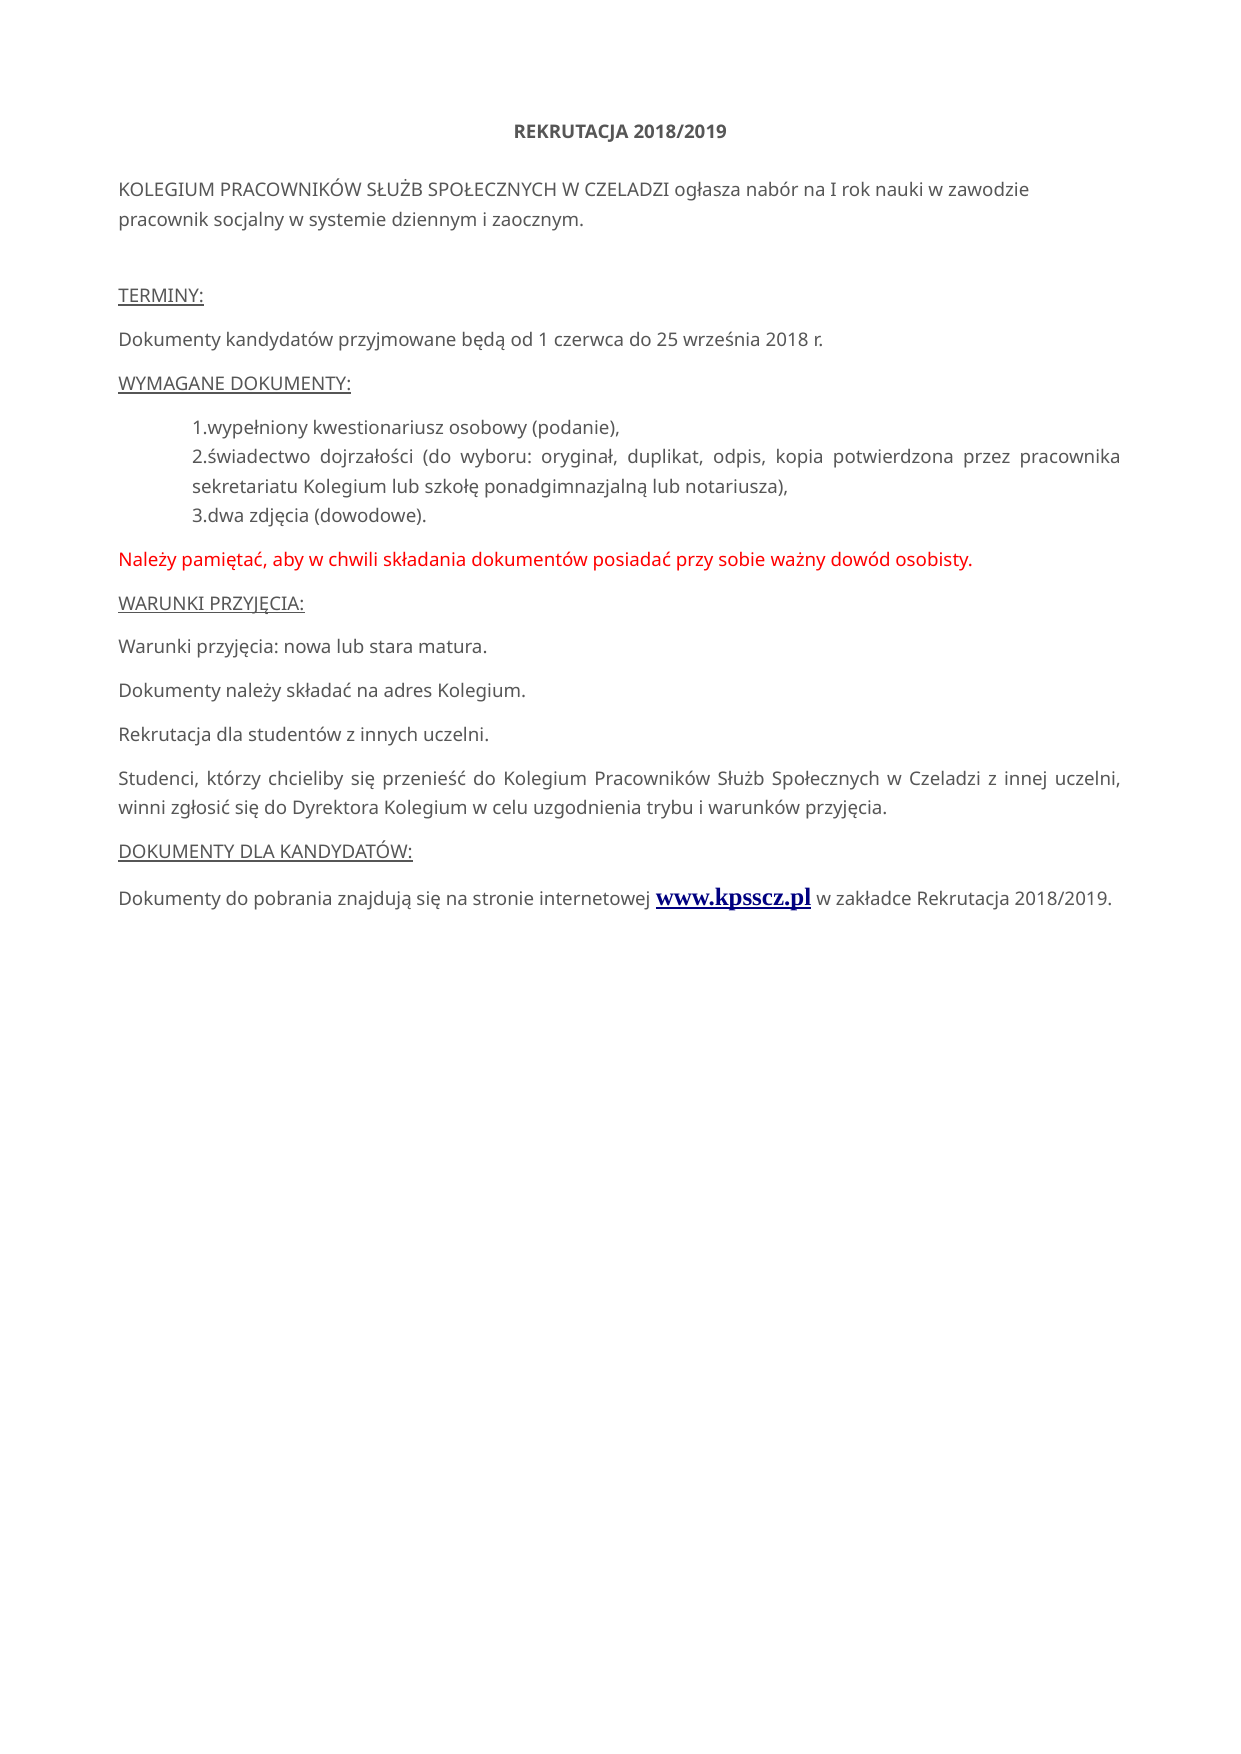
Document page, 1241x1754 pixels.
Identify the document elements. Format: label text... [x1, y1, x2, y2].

text Dokumenty kandydatów przyjmowane będą od 1 czerwca do 25 września 2018 r. [118, 327, 1122, 352]
text Dokumenty do pobrania znajdują się na stronie internetowej www.kpsscz.pl w zakładce Rekrutacja 2018/2019. [118, 882, 1122, 911]
text Dokumenty należy składać na adres Kolegium. [118, 678, 1122, 703]
list dwa zdjęcia (dowodowe). [118, 502, 1122, 528]
text Rekrutacja dla studentów z innych uczelni. [118, 721, 1122, 747]
text KOLEGIUM PRACOWNIKÓW SŁUŻB SPOŁECZNYCH W CZELADZI ogłasza nabór na I rok nauki w zawodzie pracownik socjalny w systemie dziennym i zaocznym. [118, 177, 1122, 231]
list wypełniony kwestionariusz osobowy (podanie), [118, 414, 1122, 440]
text TERMINY: [118, 283, 1122, 308]
text WYMAGANE DOKUMENTY: [118, 371, 1122, 396]
text REKRUTACJA 2018/2019 [118, 118, 1122, 144]
text Warunki przyjęcia: nowa lub stara matura. [118, 634, 1122, 659]
text DOKUMENTY DLA KANDYDATÓW: [118, 838, 1122, 864]
text Studenci, którzy chcieliby się przenieść do Kolegium Pracowników Służb Społecznych w Czeladzi z innej uczelni, winni zgłosić się do Dyrektora Kolegium w celu uzgodnienia trybu i warunków przyjęcia. [118, 765, 1122, 820]
list świadectwo dojrzałości (do wyboru: oryginał, duplikat, odpis, kopia potwierdzona przez pracownika sekretariatu Kolegium lub szkołę ponadgimnazjalną lub notariusza), [118, 444, 1122, 498]
text WARUNKI PRZYJĘCIA: [118, 590, 1122, 615]
text Należy pamiętać, aby w chwili składania dokumentów posiadać przy sobie ważny dowód osobisty. [118, 546, 1122, 572]
